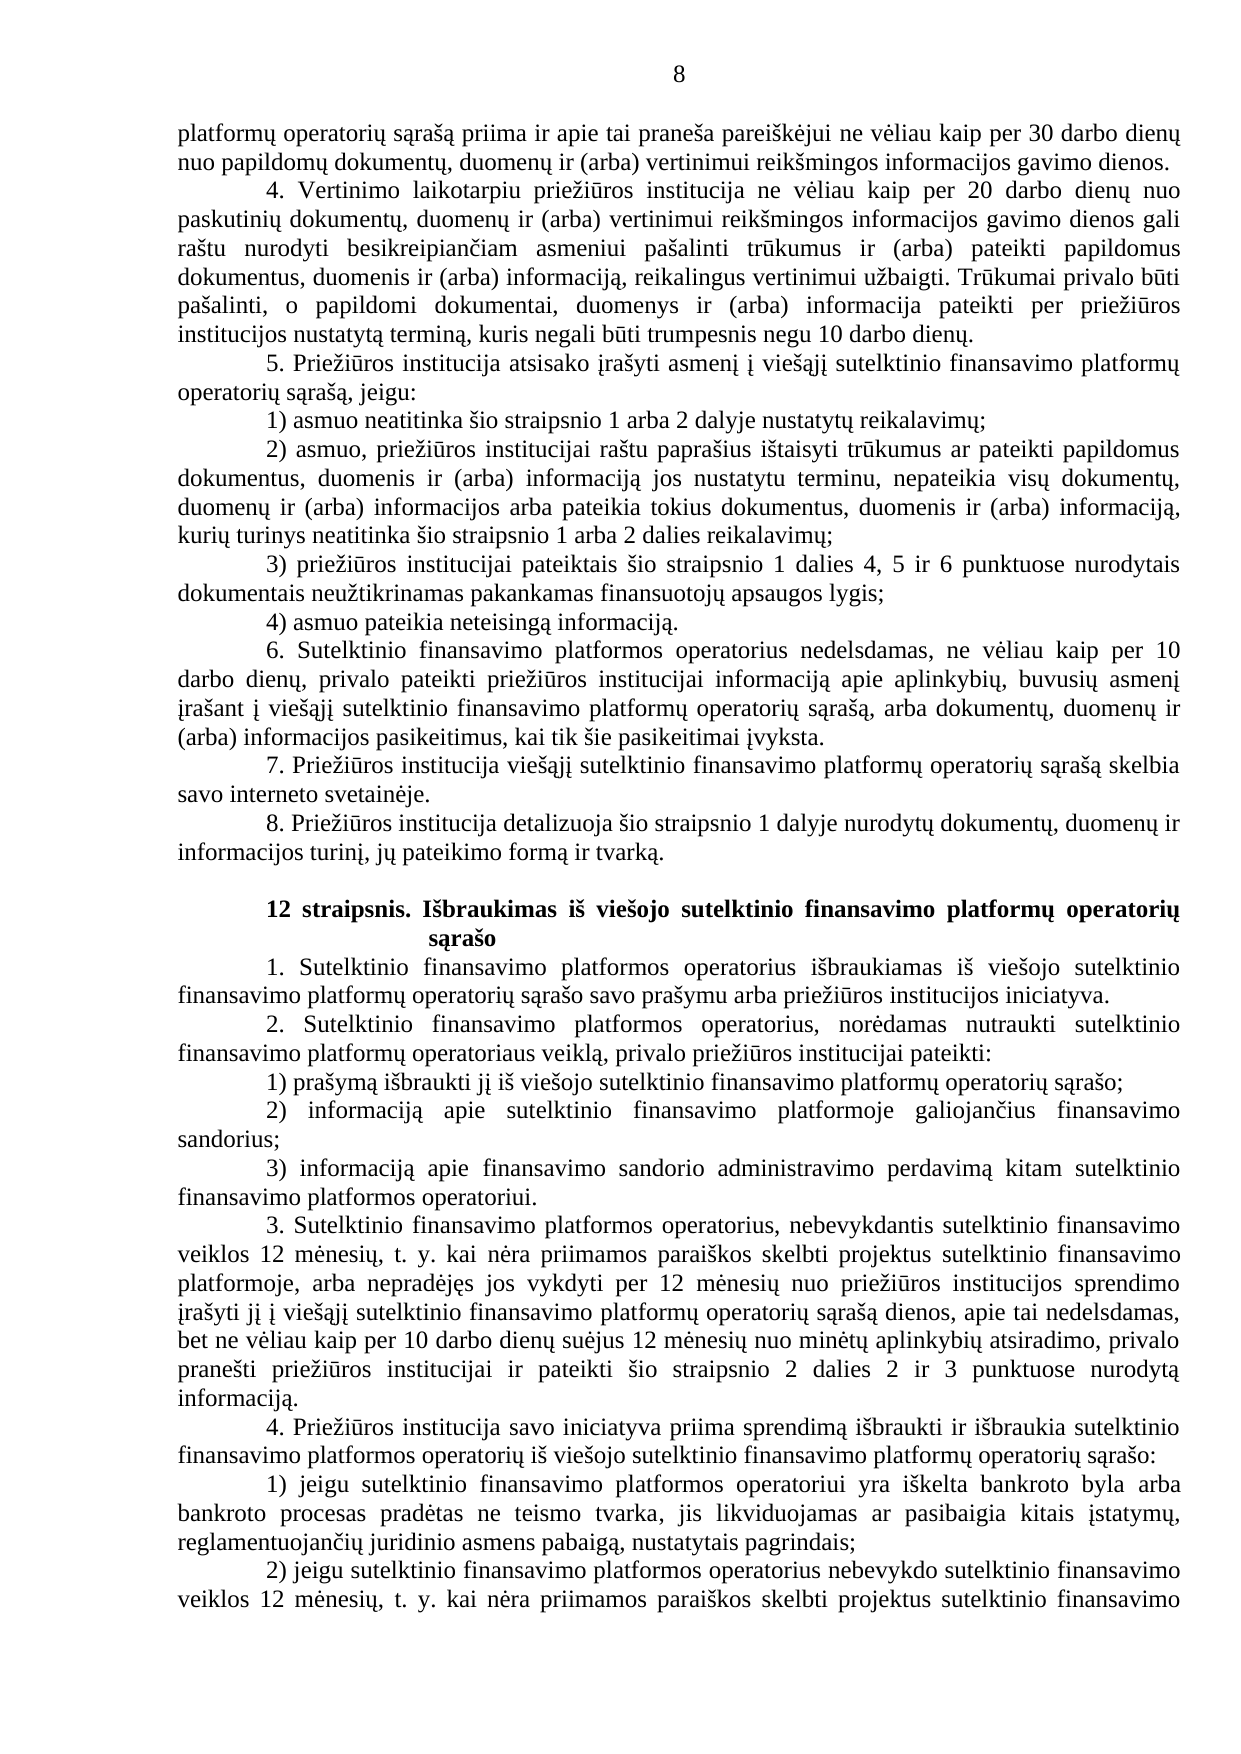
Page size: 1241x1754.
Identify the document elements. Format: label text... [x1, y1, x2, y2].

text 4) asmuo pateikia neteisingą informaciją. [177, 607, 1181, 636]
text 6. Sutelktinio finansavimo platformos operatorius nedelsdamas, ne vėliau kaip per 10 darbo dienų, privalo pateikti priežiūros institucijai informaciją apie aplinkybių, buvusių asmenį įrašant į viešąjį sutelktinio finansavimo platformų operatorių sąrašą, arba dokumentų, duomenų ir (arba) informacijos pasikeitimus, kai tik šie pasikeitimai įvyksta. [177, 636, 1181, 751]
text 1. Sutelktinio finansavimo platformos operatorius išbraukiamas iš viešojo sutelktinio finansavimo platformų operatorių sąrašo savo prašymu arba priežiūros institucijos iniciatyva. [177, 952, 1181, 1009]
text 4. Vertinimo laikotarpiu priežiūros institucija ne vėliau kaip per 20 darbo dienų nuo paskutinių dokumentų, duomenų ir (arba) vertinimui reikšmingos informacijos gavimo dienos gali raštu nurodyti besikreipiančiam asmeniui pašalinti trūkumus ir (arba) pateikti papildomus dokumentus, duomenis ir (arba) informaciją, reikalingus vertinimui užbaigti. Trūkumai privalo būti pašalinti, o papildomi dokumentai, duomenys ir (arba) informacija pateikti per priežiūros institucijos nustatytą terminą, kuris negali būti trumpesnis negu 10 darbo dienų. [177, 176, 1181, 348]
text platformų operatorių sąrašą priima ir apie tai praneša pareiškėjui ne vėliau kaip per 30 darbo dienų nuo papildomų dokumentų, duomenų ir (arba) vertinimui reikšmingos informacijos gavimo dienos. [177, 118, 1181, 176]
text 7. Priežiūros institucija viešąjį sutelktinio finansavimo platformų operatorių sąrašą skelbia savo interneto svetainėje. [177, 751, 1181, 808]
text 12 straipsnis. Išbraukimas iš viešojo sutelktinio finansavimo platformų operatorių sąrašo [266, 894, 1181, 952]
text 5. Priežiūros institucija atsisako įrašyti asmenį į viešąjį sutelktinio finansavimo platformų operatorių sąrašą, jeigu: [177, 348, 1181, 406]
text 3. Sutelktinio finansavimo platformos operatorius, nebevykdantis sutelktinio finansavimo veiklos 12 mėnesių, t. y. kai nėra priimamos paraiškos skelbti projektus sutelktinio finansavimo platformoje, arba nepradėjęs jos vykdyti per 12 mėnesių nuo priežiūros institucijos sprendimo įrašyti jį į viešąjį sutelktinio finansavimo platformų operatorių sąrašą dienos, apie tai nedelsdamas, bet ne vėliau kaip per 10 darbo dienų suėjus 12 mėnesių nuo minėtų aplinkybių atsiradimo, privalo pranešti priežiūros institucijai ir pateikti šio straipsnio 2 dalies 2 ir 3 punktuose nurodytą informaciją. [177, 1211, 1181, 1412]
text 3) informaciją apie finansavimo sandorio administravimo perdavimą kitam sutelktinio finansavimo platformos operatoriui. [177, 1153, 1181, 1211]
text 1) jeigu sutelktinio finansavimo platformos operatoriui yra iškelta bankroto byla arba bankroto procesas pradėtas ne teismo tvarka, jis likviduojamas ar pasibaigia kitais įstatymų, reglamentuojančių juridinio asmens pabaigą, nustatytais pagrindais; [177, 1469, 1181, 1556]
text 2) informaciją apie sutelktinio finansavimo platformoje galiojančius finansavimo sandorius; [177, 1096, 1181, 1153]
text 1) asmuo neatitinka šio straipsnio 1 arba 2 dalyje nustatytų reikalavimų; [177, 406, 1181, 434]
text 8. Priežiūros institucija detalizuoja šio straipsnio 1 dalyje nurodytų dokumentų, duomenų ir informacijos turinį, jų pateikimo formą ir tvarką. [177, 808, 1181, 866]
text 4. Priežiūros institucija savo iniciatyva priima sprendimą išbraukti ir išbraukia sutelktinio finansavimo platformos operatorių iš viešojo sutelktinio finansavimo platformų operatorių sąrašo: [177, 1412, 1181, 1469]
text 2) asmuo, priežiūros institucijai raštu paprašius ištaisyti trūkumus ar pateikti papildomus dokumentus, duomenis ir (arba) informaciją jos nustatytu terminu, nepateikia visų dokumentų, duomenų ir (arba) informacijos arba pateikia tokius dokumentus, duomenis ir (arba) informaciją, kurių turinys neatitinka šio straipsnio 1 arba 2 dalies reikalavimų; [177, 434, 1181, 549]
text 1) prašymą išbraukti jį iš viešojo sutelktinio finansavimo platformų operatorių sąrašo; [177, 1067, 1181, 1096]
text 3) priežiūros institucijai pateiktais šio straipsnio 1 dalies 4, 5 ir 6 punktuose nurodytais dokumentais neužtikrinamas pakankamas finansuotojų apsaugos lygis; [177, 549, 1181, 607]
text 2. Sutelktinio finansavimo platformos operatorius, norėdamas nutraukti sutelktinio finansavimo platformų operatoriaus veiklą, privalo priežiūros institucijai pateikti: [177, 1009, 1181, 1067]
text 2) jeigu sutelktinio finansavimo platformos operatorius nebevykdo sutelktinio finansavimo veiklos 12 mėnesių, t. y. kai nėra priimamos paraiškos skelbti projektus sutelktinio finansavimo [177, 1556, 1181, 1613]
